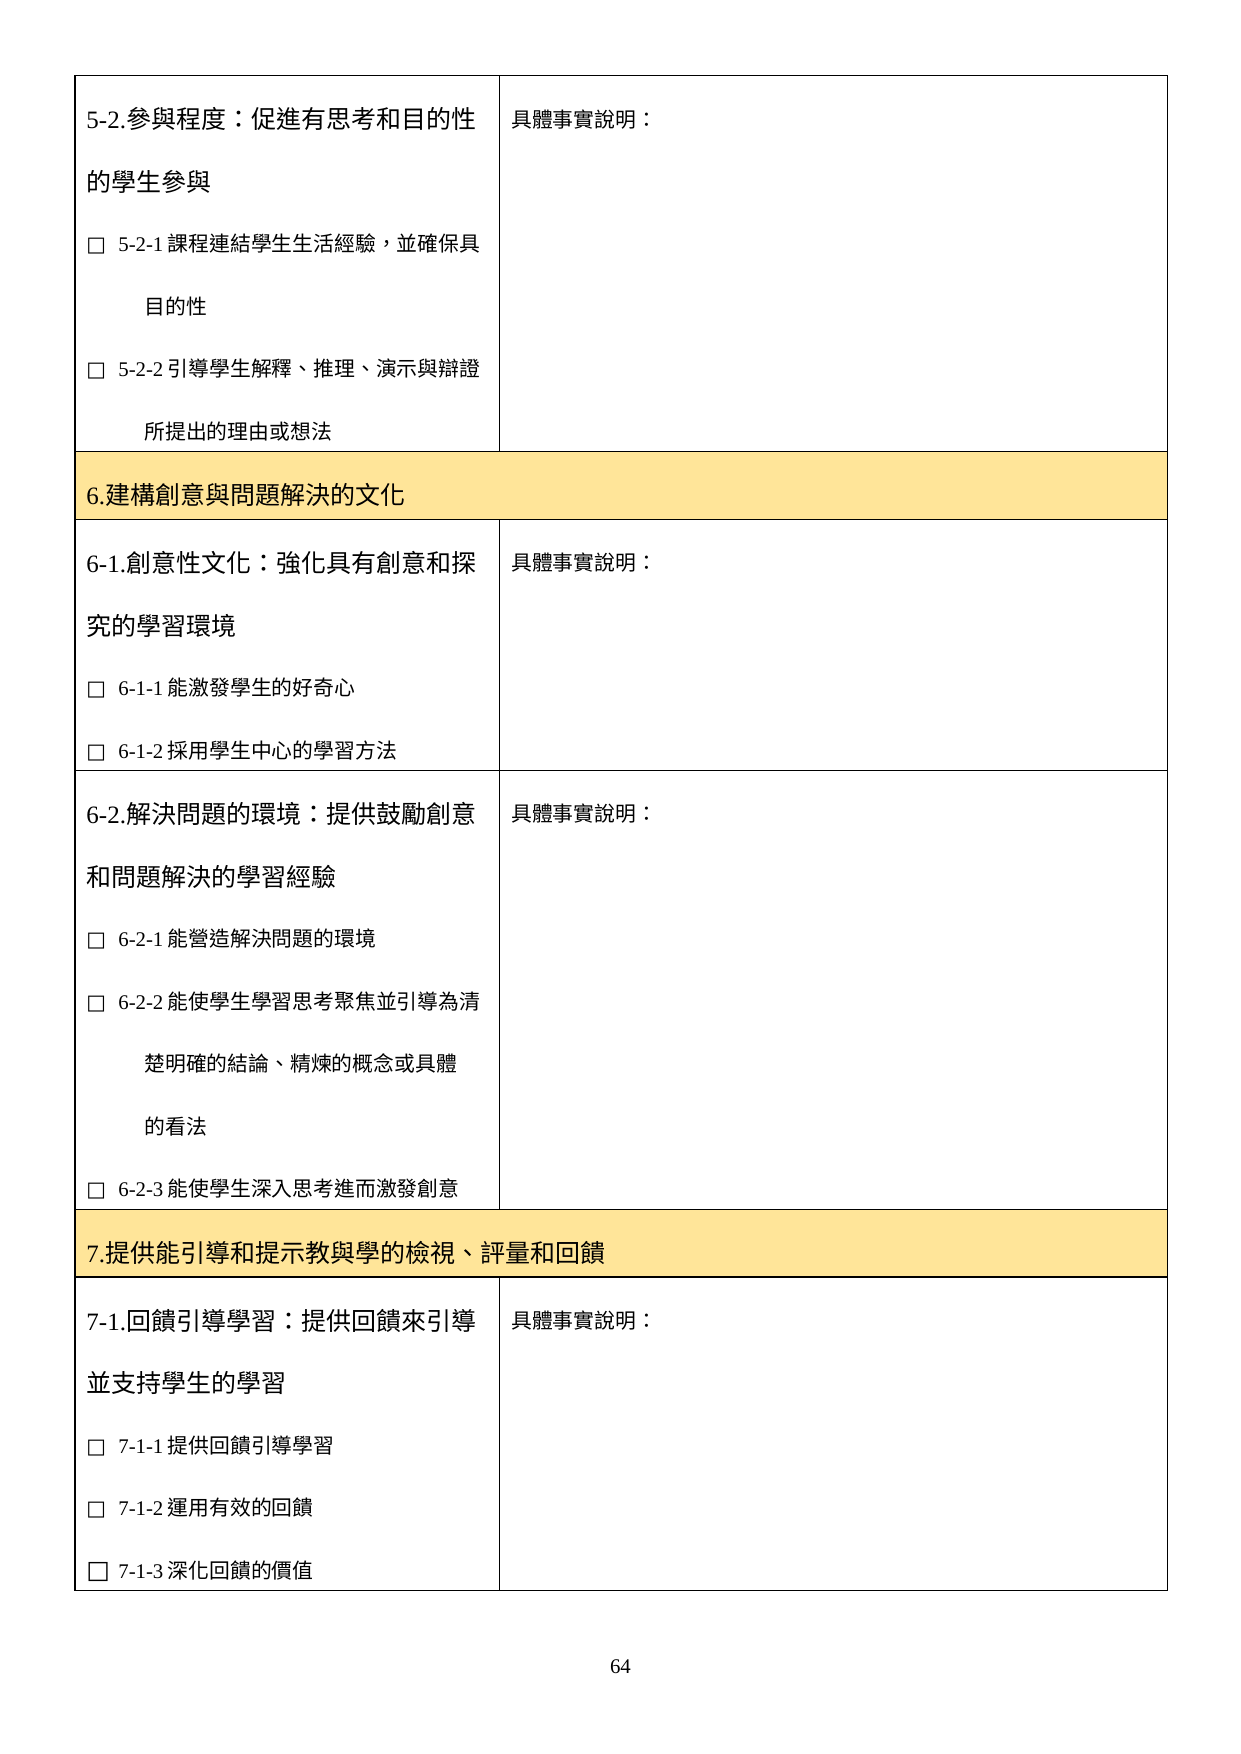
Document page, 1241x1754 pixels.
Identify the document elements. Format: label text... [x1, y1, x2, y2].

table_cell 7-1.回饋引導學習：提供回饋來引導並支持學生的學習 7-1-1提供回饋引導學習 7-1-2運用有效的回饋 7-1-3深化回饋的價值 [76, 1278, 499, 1590]
table_cell 7.提供能引導和提示教與學的檢視、評量和回饋 [76, 1210, 1167, 1276]
table_cell 6-1.創意性文化：強化具有創意和探究的學習環境 6-1-1能激發學生的好奇心 6-1-2採用學生中心的學習方法 [76, 520, 499, 770]
table_cell 5-2.參與程度：促進有思考和目的性的學生參與 5-2-1課程連結學生生活經驗，並確保具 目的性 5-2-2引導學生解釋、推理、演示與辯證 所提出的理由或想法 [76, 76, 499, 451]
table_cell 6.建構創意與問題解決的文化 [76, 452, 1167, 519]
table_cell 具體事實說明： [500, 771, 1167, 1209]
table_cell 具體事實說明： [500, 520, 1167, 770]
table_cell 6-2.解決問題的環境：提供鼓勵創意和問題解決的學習經驗 6-2-1能營造解決問題的環境 6-2-2能使學生學習思考聚焦並引導為清 楚明確的結論、精煉的概念或具體 的看法 6-2-3能使學生深入思考進而激發創意 [76, 771, 499, 1209]
table_cell 具體事實說明： [500, 1278, 1167, 1590]
table_cell 具體事實說明： [500, 76, 1167, 451]
